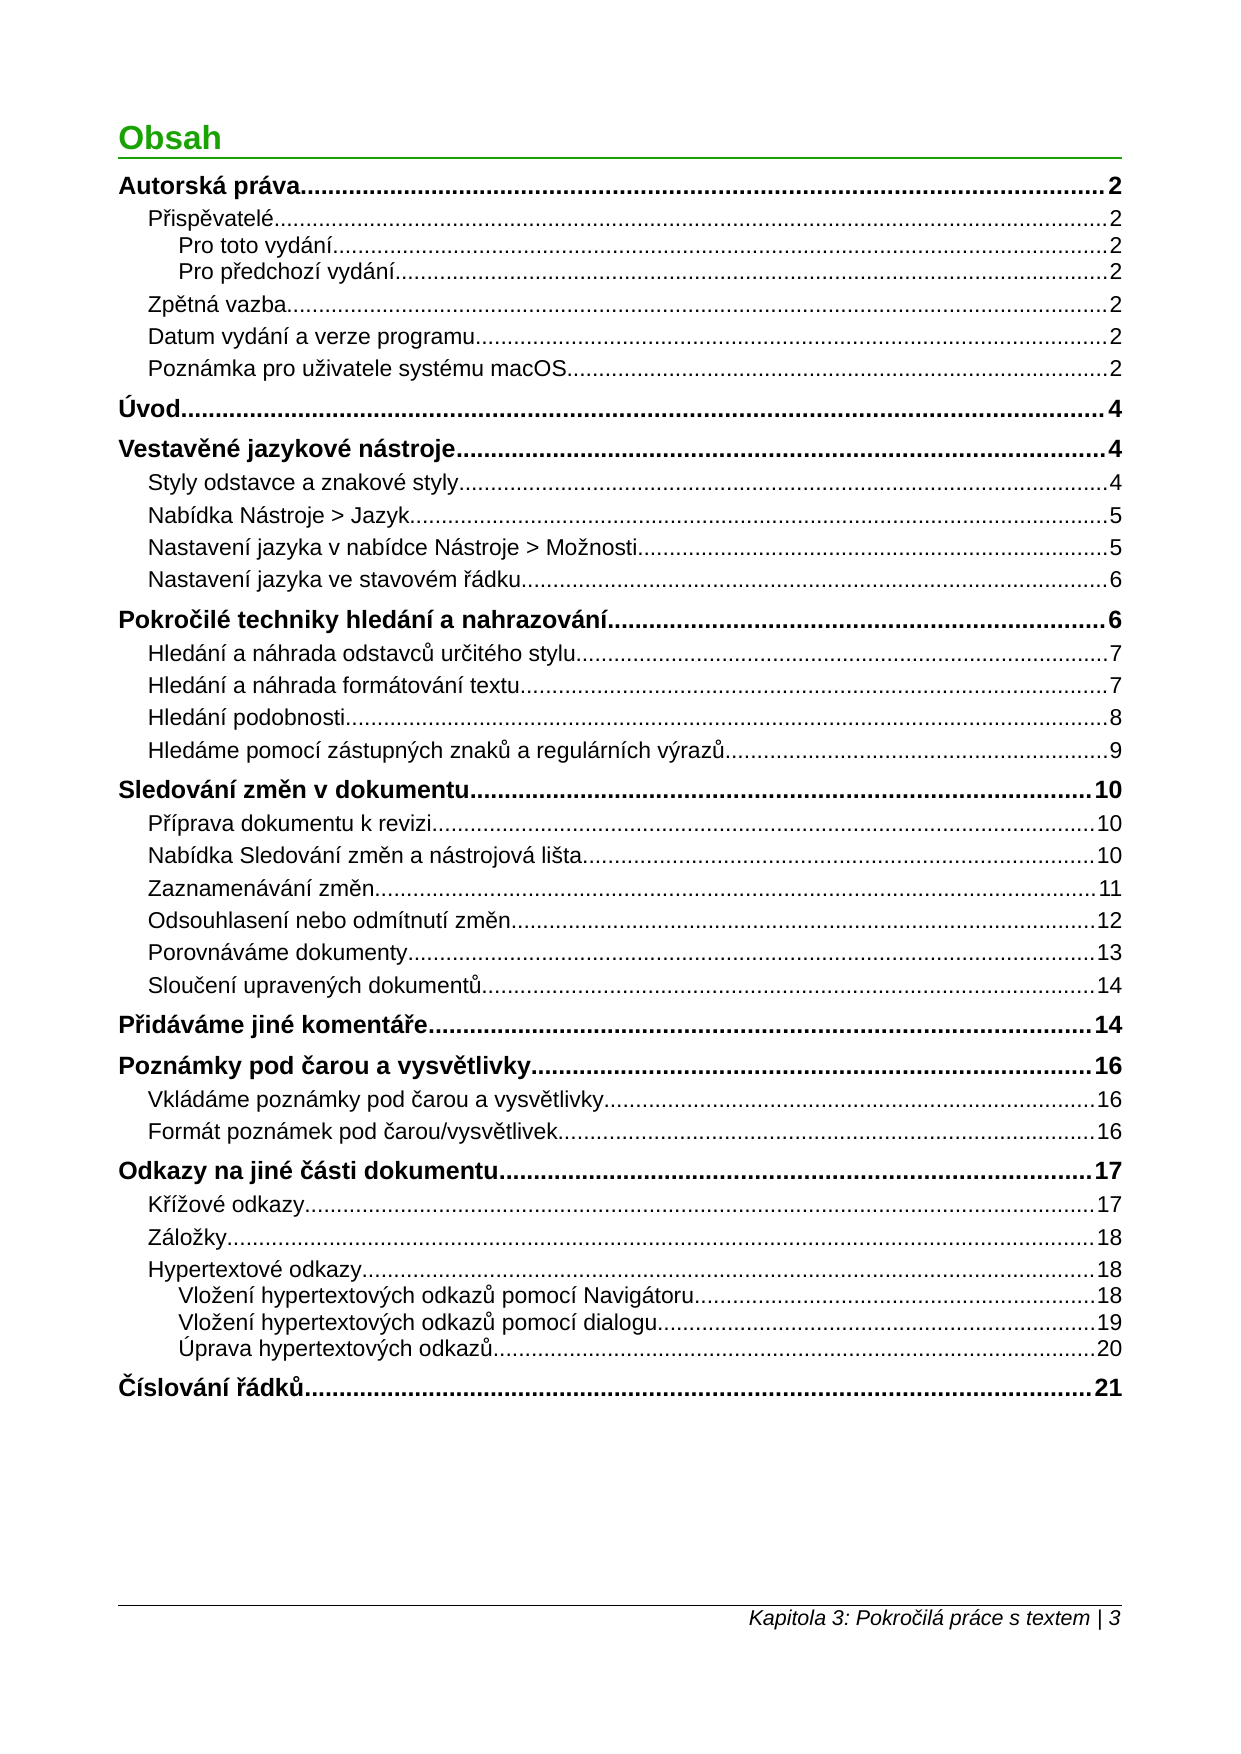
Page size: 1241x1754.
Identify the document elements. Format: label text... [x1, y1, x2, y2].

text Pro předchozí vydání 2 [178, 258, 1122, 284]
text Nabídka Nástroje > Jazyk 5 [148, 502, 1122, 528]
text Vložení hypertextových odkazů pomocí Navigátoru 18 [178, 1282, 1122, 1309]
text Autorská práva 2 [118, 171, 1122, 199]
text Nabídka Sledování změn a nástrojová lišta. 10 [148, 842, 1122, 868]
text Záložky 18 [148, 1223, 1122, 1250]
text Úvod 4 [118, 394, 1122, 422]
text Poznámky pod čarou a vysvětlivky 16 [118, 1051, 1122, 1079]
text Sledování změn v dokumentu 10 [118, 775, 1122, 804]
text Sloučení upravených dokumentů 14 [148, 972, 1122, 998]
text Hypertextové odkazy 18 [148, 1256, 1122, 1282]
text Hledání a náhrada formátování textu 7 [148, 672, 1122, 698]
text Křížové odkazy 17 [148, 1191, 1122, 1217]
text Odsouhlasení nebo odmítnutí změn 12 [148, 907, 1122, 933]
text Zaznamenávání změn 11 [148, 874, 1122, 901]
text Přispěvatelé 2 [148, 205, 1122, 232]
text Styly odstavce a znakové styly 4 [148, 469, 1122, 496]
text Zpětná vazba 2 [148, 291, 1122, 317]
text Hledáme pomocí zástupných znaků a regulárních výrazů 9 [148, 737, 1122, 763]
text Hledání a náhrada odstavců určitého stylu 7 [148, 639, 1122, 666]
text Pokročilé techniky hledání a nahrazování 6 [118, 605, 1122, 633]
text Datum vydání a verze programu 2 [148, 323, 1122, 349]
text Úprava hypertextových odkazů 20 [178, 1335, 1122, 1361]
text Vkládáme poznámky pod čarou a vysvětlivky 16 [148, 1086, 1122, 1112]
text Nastavení jazyka v nabídce Nástroje > Možnosti 5 [148, 534, 1122, 560]
text Pro toto vydání 2 [178, 232, 1122, 258]
text Příprava dokumentu k revizi 10 [148, 810, 1122, 836]
text Formát poznámek pod čarou/vysvětlivek 16 [148, 1118, 1122, 1144]
text Přidáváme jiné komentáře 14 [118, 1010, 1122, 1039]
text Poznámka pro uživatele systému macOS 2 [148, 355, 1122, 382]
text Vložení hypertextových odkazů pomocí dialogu 19 [178, 1309, 1122, 1335]
text Číslování řádků 21 [118, 1373, 1122, 1402]
text Odkazy na jiné části dokumentu 17 [118, 1156, 1122, 1185]
text Vestavěné jazykové nástroje 4 [118, 434, 1122, 463]
text Hledání podobnosti 8 [148, 704, 1122, 731]
text Porovnáváme dokumenty 13 [148, 939, 1122, 966]
text Nastavení jazyka ve stavovém řádku 6 [148, 566, 1122, 593]
subtitle Obsah [118, 118, 1122, 157]
